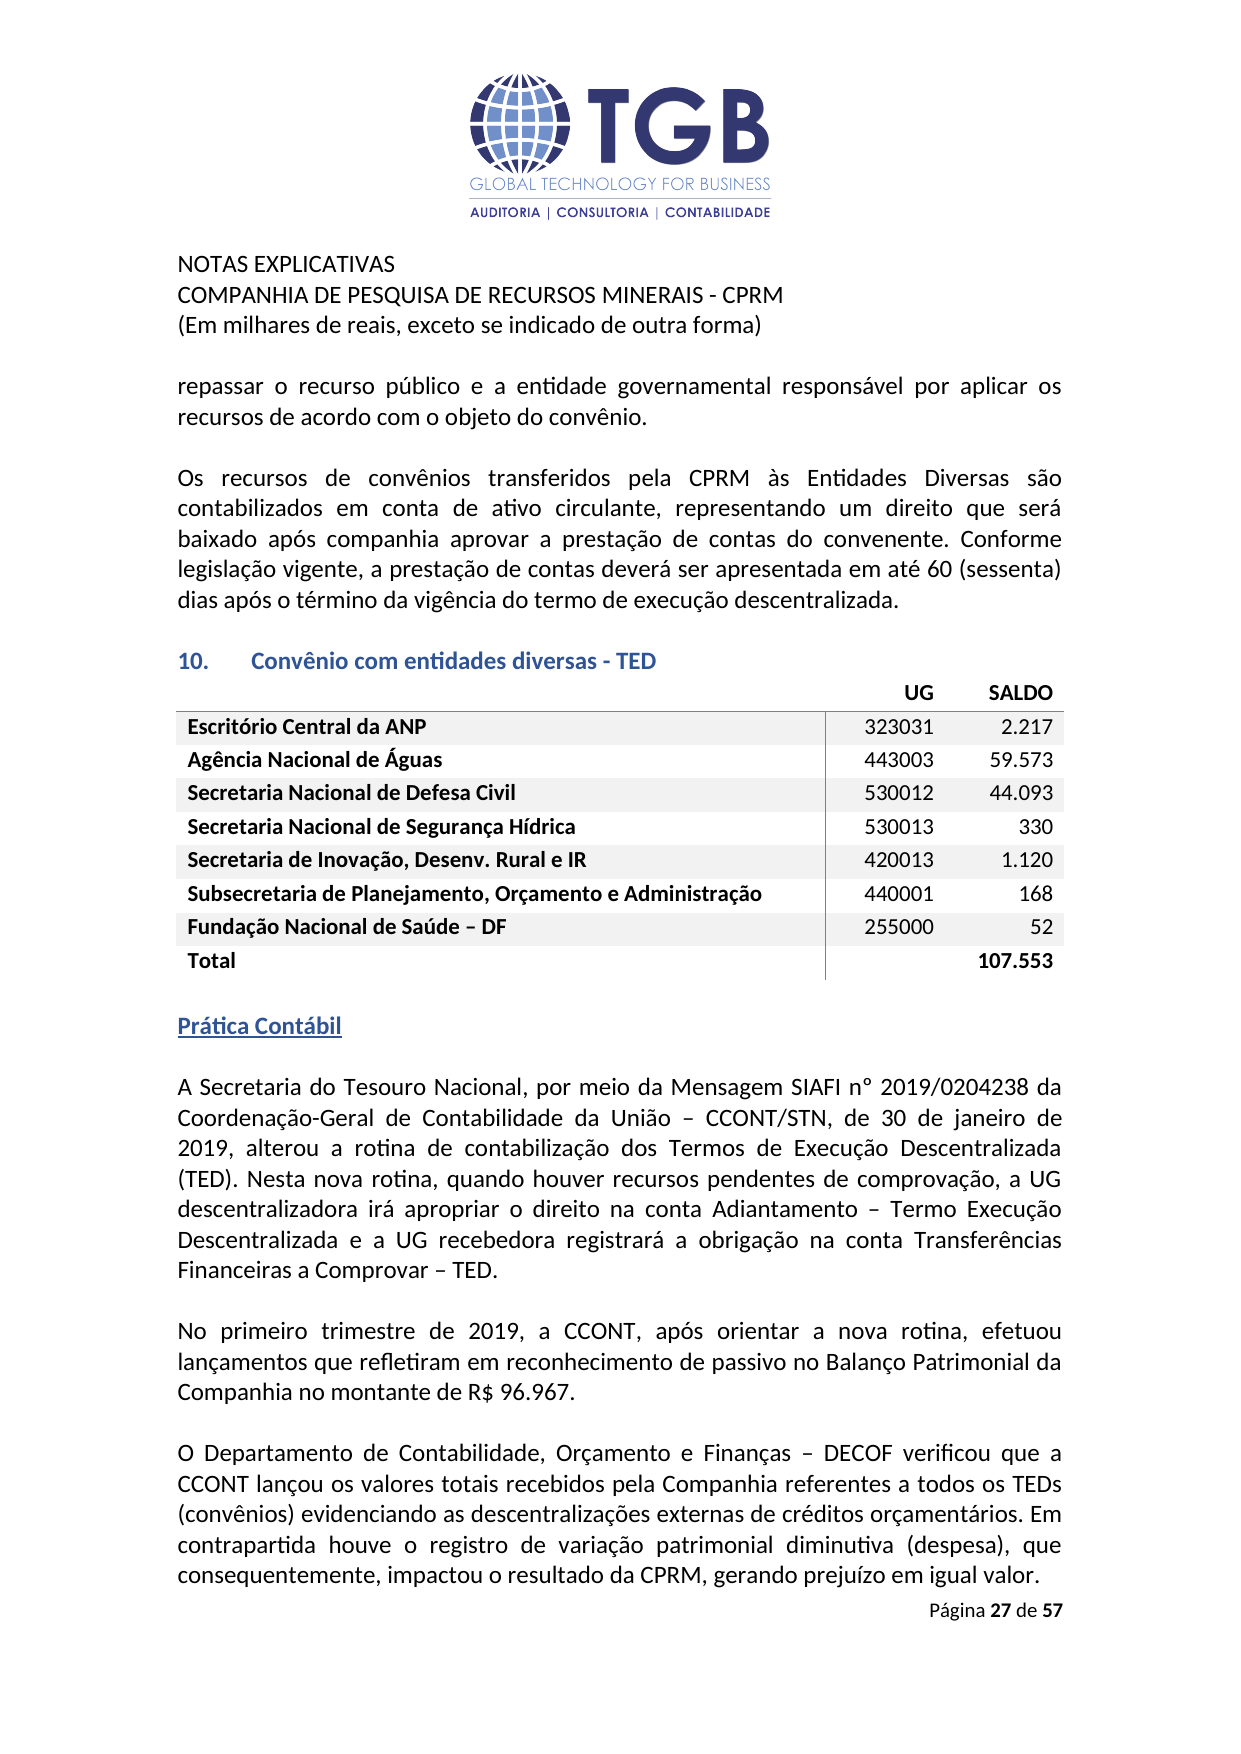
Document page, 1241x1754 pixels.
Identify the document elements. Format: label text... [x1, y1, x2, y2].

text O Departamento de Contabilidade, Orçamento e Finanças – DECOF verificou que a CCONT lançou os valores totais recebidos pela Companhia referentes a todos os TEDs (convênios) evidenciando as descentralizações externas de créditos orçamentários. Em contrapartida houve o registro de variação patrimonial diminutiva (despesa), que consequentemente, impactou o resultado da CPRM, gerando prejuízo em igual valor. [177, 1437, 1063, 1590]
table_cell Total [176, 946, 825, 979]
table_cell Secretaria Nacional de Segurança Hídrica [176, 812, 825, 845]
table_cell Secretaria Nacional de Defesa Civil [176, 778, 825, 812]
table_cell 330 [945, 812, 1064, 845]
table_cell 440001 [826, 879, 945, 912]
table_cell Subsecretaria de Planejamento, Orçamento e Administração [176, 879, 825, 912]
table_header UG [826, 678, 945, 711]
text Prática Contábil [177, 1010, 1063, 1041]
table_cell Escritório Central da ANP [176, 712, 825, 745]
table_cell 52 [945, 913, 1064, 946]
table_cell 107.553 [945, 946, 1064, 979]
table_cell [826, 946, 945, 979]
table_cell Secretaria de Inovação, Desenv. Rural e IR [176, 845, 825, 879]
table_cell Agência Nacional de Águas [176, 745, 825, 778]
table_cell 2.217 [945, 712, 1064, 745]
table_cell 323031 [826, 712, 945, 745]
text A Secretaria do Tesouro Nacional, por meio da Mensagem SIAFI nº 2019/0204238 da Coordenação-Geral de Contabilidade da União – CCONT/STN, de 30 de janeiro de 2019, alterou a rotina de contabilização dos Termos de Execução Descentralizada (TED). Nesta nova rotina, quando houver recursos pendentes de comprovação, a UG descentralizadora irá apropriar o direito na conta Adiantamento – Termo Execução Descentralizada e a UG recebedora registrará a obrigação na conta Transferências Financeiras a Comprovar – TED. [177, 1071, 1063, 1285]
table_cell 59.573 [945, 745, 1064, 778]
table_cell Fundação Nacional de Saúde – DF [176, 913, 825, 946]
table_header Saldo [945, 678, 1064, 711]
table_cell 44.093 [945, 778, 1064, 812]
table_header [176, 678, 826, 711]
table_cell 255000 [826, 913, 945, 946]
table_cell 420013 [826, 845, 945, 879]
text repassar o recurso público e a entidade governamental responsável por aplicar os recursos de acordo com o objeto do convênio. [177, 370, 1063, 431]
list Convênio com entidades diversas - TED [177, 645, 1063, 676]
table_cell 530013 [826, 812, 945, 845]
table_cell 168 [945, 879, 1064, 912]
table_cell 443003 [826, 745, 945, 778]
text No primeiro trimestre de 2019, a CCONT, após orientar a nova rotina, efetuou lançamentos que refletiram em reconhecimento de passivo no Balanço Patrimonial da Companhia no montante de R$ 96.967. [177, 1315, 1063, 1407]
text Os recursos de convênios transferidos pela CPRM às Entidades Diversas são contabilizados em conta de ativo circulante, representando um direito que será baixado após companhia aprovar a prestação de contas do convenente. Conforme legislação vigente, a prestação de contas deverá ser apresentada em até 60 (sessenta) dias após o término da vigência do termo de execução descentralizada. [177, 462, 1063, 614]
table_cell 1.120 [945, 845, 1064, 879]
table_cell 530012 [826, 778, 945, 812]
